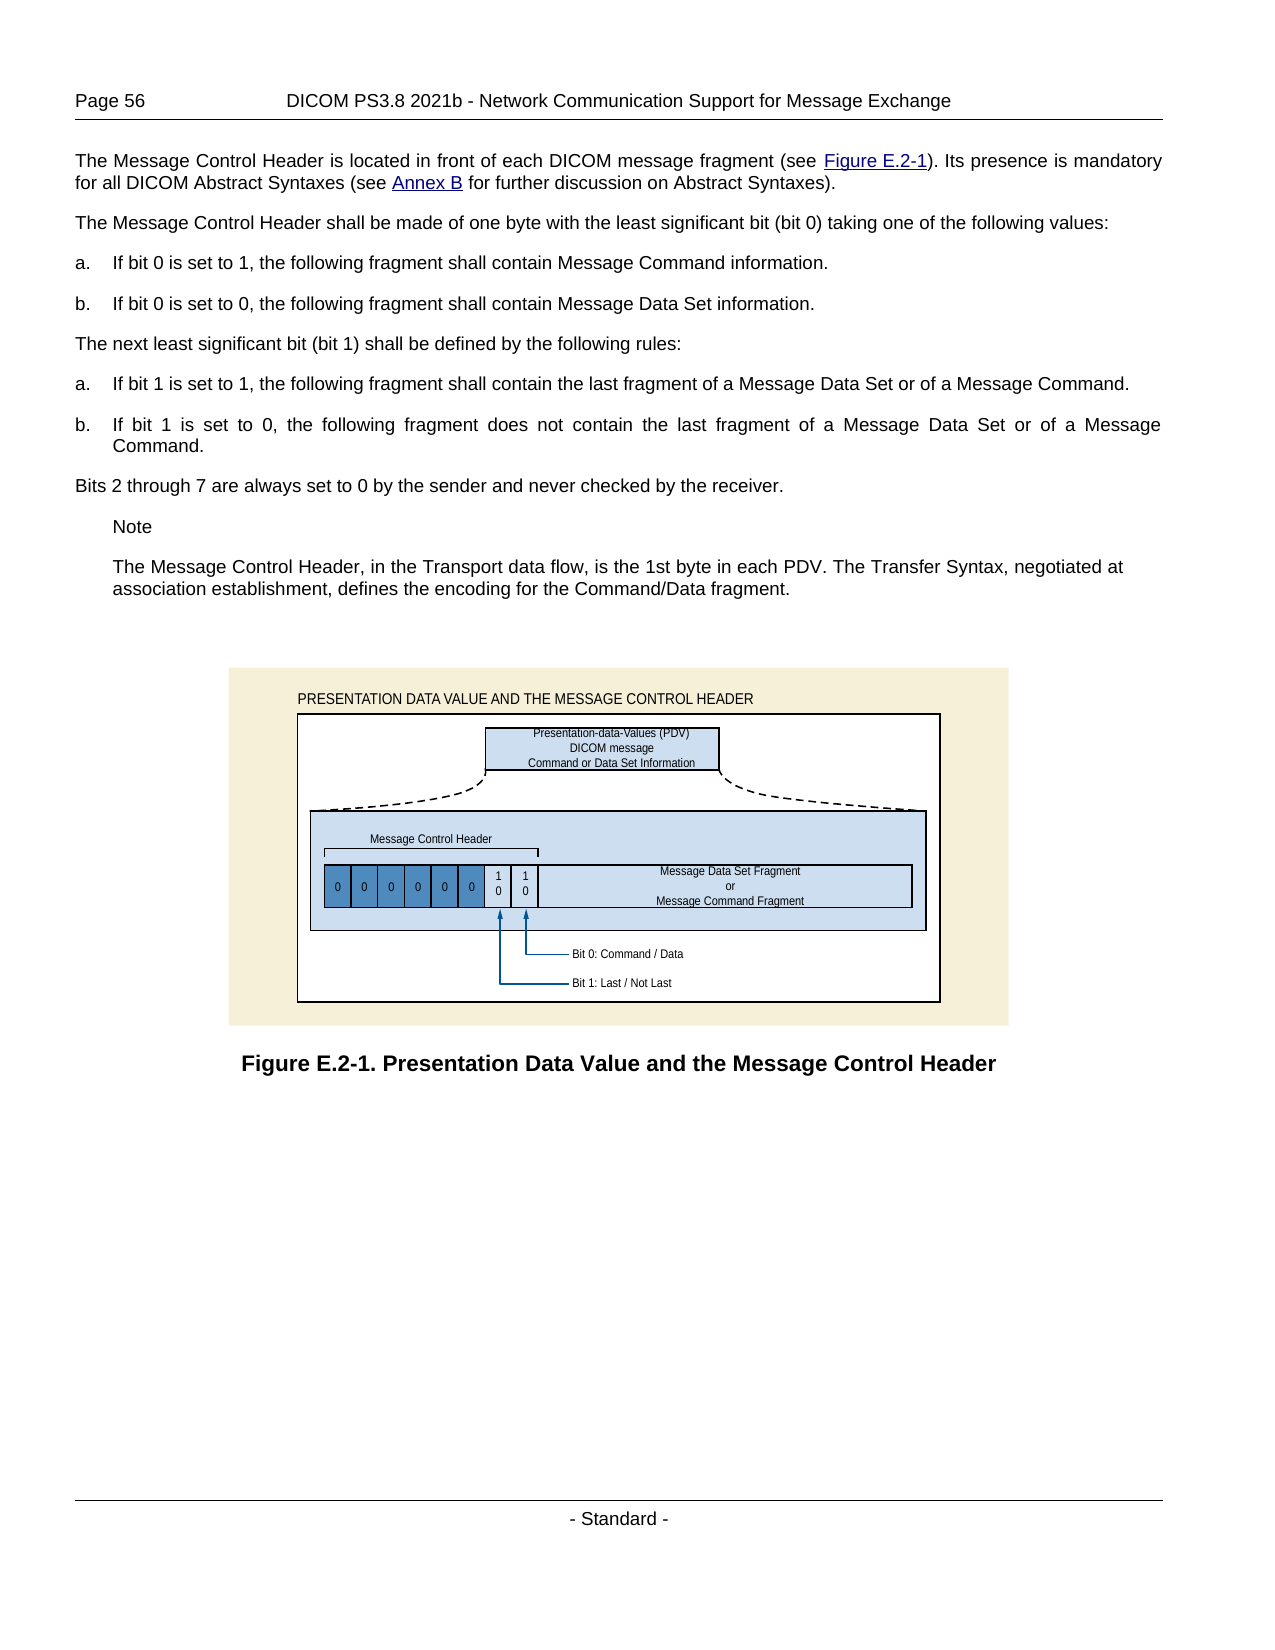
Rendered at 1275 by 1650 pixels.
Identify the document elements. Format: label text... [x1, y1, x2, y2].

text a. If bit 0 is set to 1, the following fragment shall contain Message Command information. [75, 252, 1162, 274]
text The Message Control Header is located in front of each DICOM message fragment (see Figure E.2-1). Its presence is mandatory for all DICOM Abstract Syntaxes (see Annex B for further discussion on Abstract Syntaxes). [75, 150, 1162, 193]
text Note [112, 516, 1125, 537]
text The Message Control Header shall be made of one byte with the least significant bit (bit 0) taking one of the following values: [75, 212, 1162, 233]
text b. If bit 0 is set to 0, the following fragment shall contain Message Data Set information. [75, 292, 1162, 314]
text The Message Control Header, in the Transport data flow, is the 1st byte in each PDV. The Transfer Syntax, negotiated at association establishment, defines the encoding for the Command/Data fragment. [112, 556, 1125, 599]
text Figure E.2-1. Presentation Data Value and the Message Control Header [75, 1050, 1162, 1076]
text Bits 2 through 7 are always set to 0 by the sender and never checked by the receiver. [75, 475, 1162, 497]
text a. If bit 1 is set to 1, the following fragment shall contain the last fragment of a Message Data Set or of a Message Command. [75, 373, 1162, 395]
text b. If bit 1 is set to 0, the following fragment does not contain the last fragment of a Message Data Set or of a Message Command. [75, 413, 1162, 457]
text The next least significant bit (bit 1) shall be defined by the following rules: [75, 333, 1162, 354]
